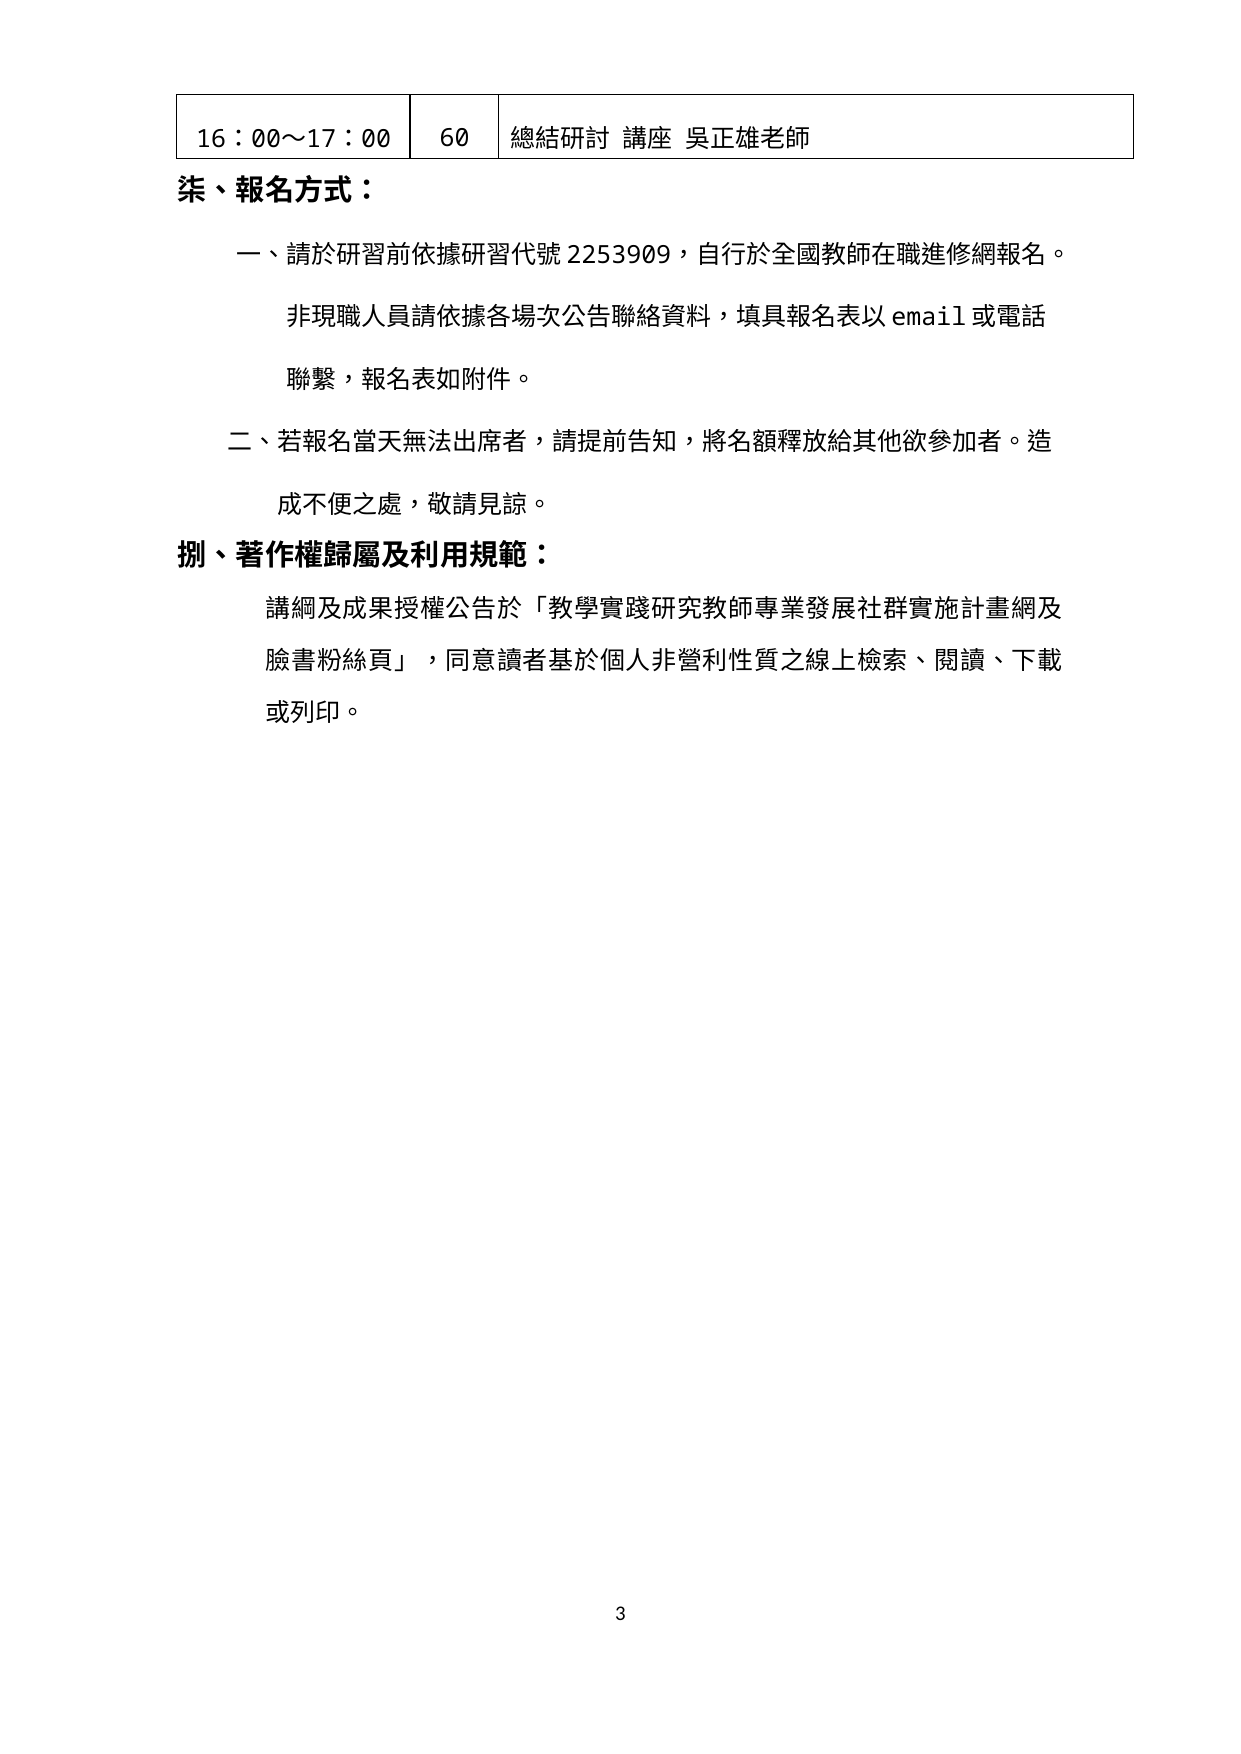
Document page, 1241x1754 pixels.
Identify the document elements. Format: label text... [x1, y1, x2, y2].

text 二、若報名當天無法出席者，請提前告知，將名額釋放給其他欲參加者。造成不便之處，敬請見諒。 [227, 398, 1063, 523]
table_cell 16：00～17：00 [177, 95, 409, 158]
text 捌、著作權歸屬及利用規範： [177, 523, 1063, 575]
text 一、請於研習前依據研習代號2253909，自行於全國教師在職進修網報名。非現職人員請依據各場次公告聯絡資料，填具報名表以email或電話聯繫，報名表如附件。 [236, 211, 1063, 398]
table_cell 總結研討 講座 吳正雄老師 [499, 95, 1133, 158]
text 講綱及成果授權公告於「教學實踐研究教師專業發展社群實施計畫網及臉書粉絲頁」，同意讀者基於個人非營利性質之線上檢索、閱讀、下載或列印。 [265, 575, 1063, 732]
table_cell 60 [411, 95, 498, 158]
text 柒、報名方式： [177, 159, 1063, 211]
